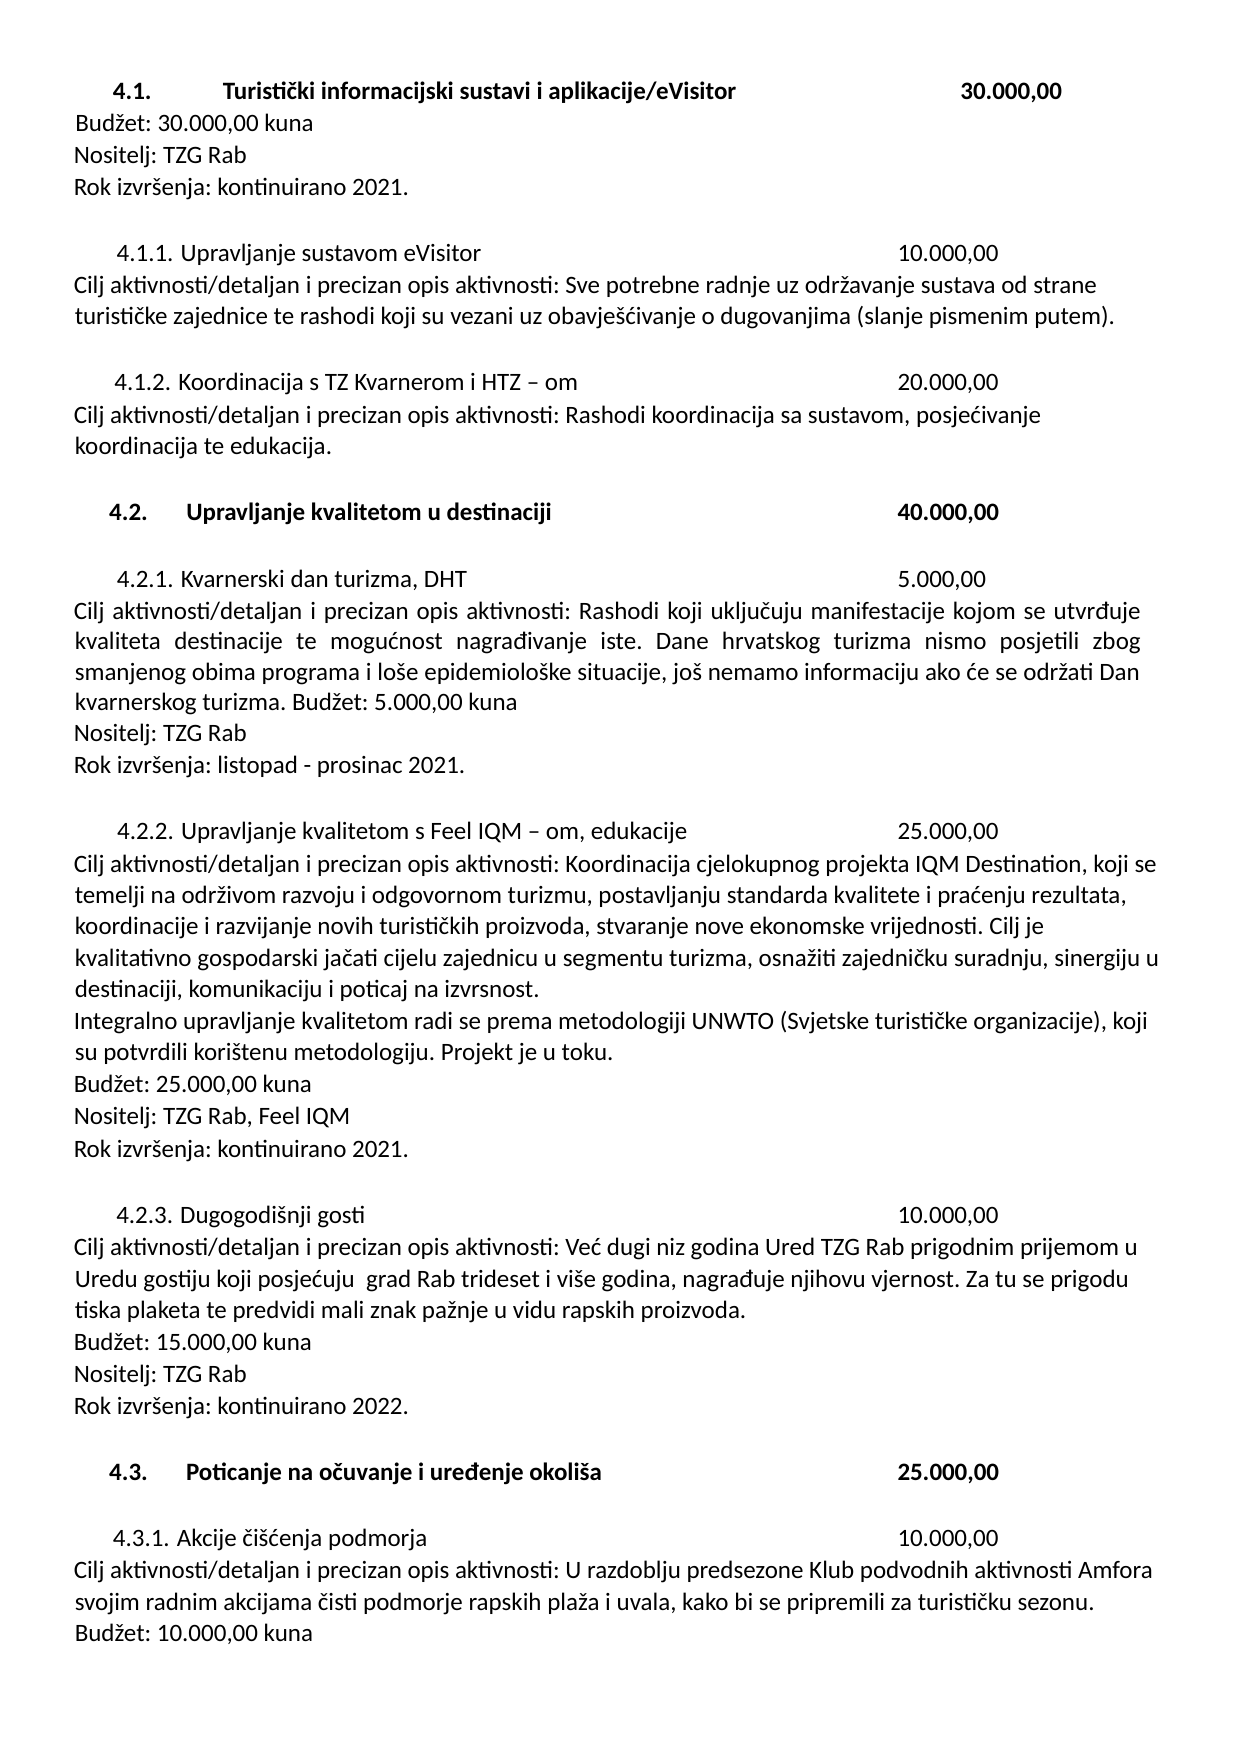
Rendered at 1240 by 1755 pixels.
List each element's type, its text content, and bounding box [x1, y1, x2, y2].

text Cilj aktivnosti/detaljan i precizan opis aktivnosti: Rashodi koji uključuju manifestacije kojom se utvrđuje kvaliteta destinacije te mogućnost nagrađivanje iste. Dane hrvatskog turizma nismo posjetili zbog smanjenog obima programa i loše epidemiološke situacije, još nemamo informaciju ako će se održati Dan kvarnerskog turizma. Budžet: 5.000,00 kuna [73, 595, 1142, 717]
text 4.2.1. Kvarnerski dan turizma, DHT 5.000,00 [42, 563, 1165, 593]
text Nositelj: TZG Rab [73, 1358, 1165, 1388]
text Cilj aktivnosti/detaljan i precizan opis aktivnosti: Rashodi koordinacija sa sustavom, posjećivanje koordinacija te edukacija. [73, 399, 1165, 461]
text Rok izvršenja: kontinuirano 2021. [73, 171, 1164, 202]
text 4.2.2. Upravljanje kvalitetom s Feel IQM – om, edukacije 25.000,00 [42, 815, 1165, 846]
text 4.3. Poticanje na očuvanje i uređenje okoliša 25.000,00 [42, 1456, 1165, 1487]
text Nositelj: TZG Rab, Feel IQM [73, 1101, 1165, 1131]
text Budžet: 25.000,00 kuna [73, 1068, 1165, 1098]
text Nositelj: TZG Rab [73, 717, 1165, 747]
text Cilj aktivnosti/detaljan i precizan opis aktivnosti: Sve potrebne radnje uz održavanje sustava od strane turističke zajednice te rashodi koji su vezani uz obavješćivanje o dugovanjima (slanje pismenim putem). [73, 269, 1164, 331]
text 4.1. Turistički informacijski sustavi i aplikacije/eVisitor 30.000,00 Budžet: 30.000,00 kuna [75, 75, 1084, 137]
subtitle 4.2. Upravljanje kvalitetom u destinaciji 40.000,00 [42, 497, 1165, 527]
text Cilj aktivnosti/detaljan i precizan opis aktivnosti: Već dugi niz godina Ured TZG Rab prigodnim prijemom u Uredu gostiju koji posjećuju grad Rab trideset i više godina, nagrađuje njihovu vjernost. Za tu se prigodu tiska plaketa te predvidi mali znak pažnje u vidu rapskih proizvoda. [73, 1231, 1164, 1325]
text Integralno upravljanje kvalitetom radi se prema metodologiji UNWTO (Svjetske turističke organizacije), koji su potvrdili korištenu metodologiju. Projekt je u toku. [73, 1005, 1164, 1067]
text 4.2.3. Dugogodišnji gosti 10.000,00 [42, 1200, 1165, 1230]
text Rok izvršenja: kontinuirano 2022. [73, 1390, 1164, 1421]
text 4.1.2. Koordinacija s TZ Kvarnerom i HTZ – om 20.000,00 [42, 367, 1165, 397]
text Nositelj: TZG Rab [73, 139, 1165, 169]
text Rok izvršenja: kontinuirano 2021. [73, 1133, 1165, 1163]
text Rok izvršenja: listopad - prosinac 2021. [73, 749, 1164, 780]
text 4.1.1. Upravljanje sustavom eVisitor 10.000,00 [42, 237, 1165, 267]
text Cilj aktivnosti/detaljan i precizan opis aktivnosti: Koordinacija cjelokupnog projekta IQM Destination, koji se temelji na održivom razvoju i odgovornom turizmu, postavljanju standarda kvalitete i praćenju rezultata, koordinacije i razvijanje novih turističkih proizvoda, stvaranje nove ekonomske vrijednosti. Cilj je kvalitativno gospodarski jačati cijelu zajednicu u segmentu turizma, osnažiti zajedničku suradnju, sinergiju u destinaciji, komunikaciju i poticaj na izvrsnost. [73, 848, 1164, 1004]
text Budžet: 15.000,00 kuna [73, 1326, 1164, 1356]
text Cilj aktivnosti/detaljan i precizan opis aktivnosti: U razdoblju predsezone Klub podvodnih aktivnosti Amfora svojim radnim akcijama čisti podmorje rapskih plaža i uvala, kako bi se pripremili za turističku sezonu. Budžet: 10.000,00 kuna [73, 1554, 1165, 1647]
text 4.3.1. Akcije čišćenja podmorja 10.000,00 [42, 1522, 1165, 1553]
